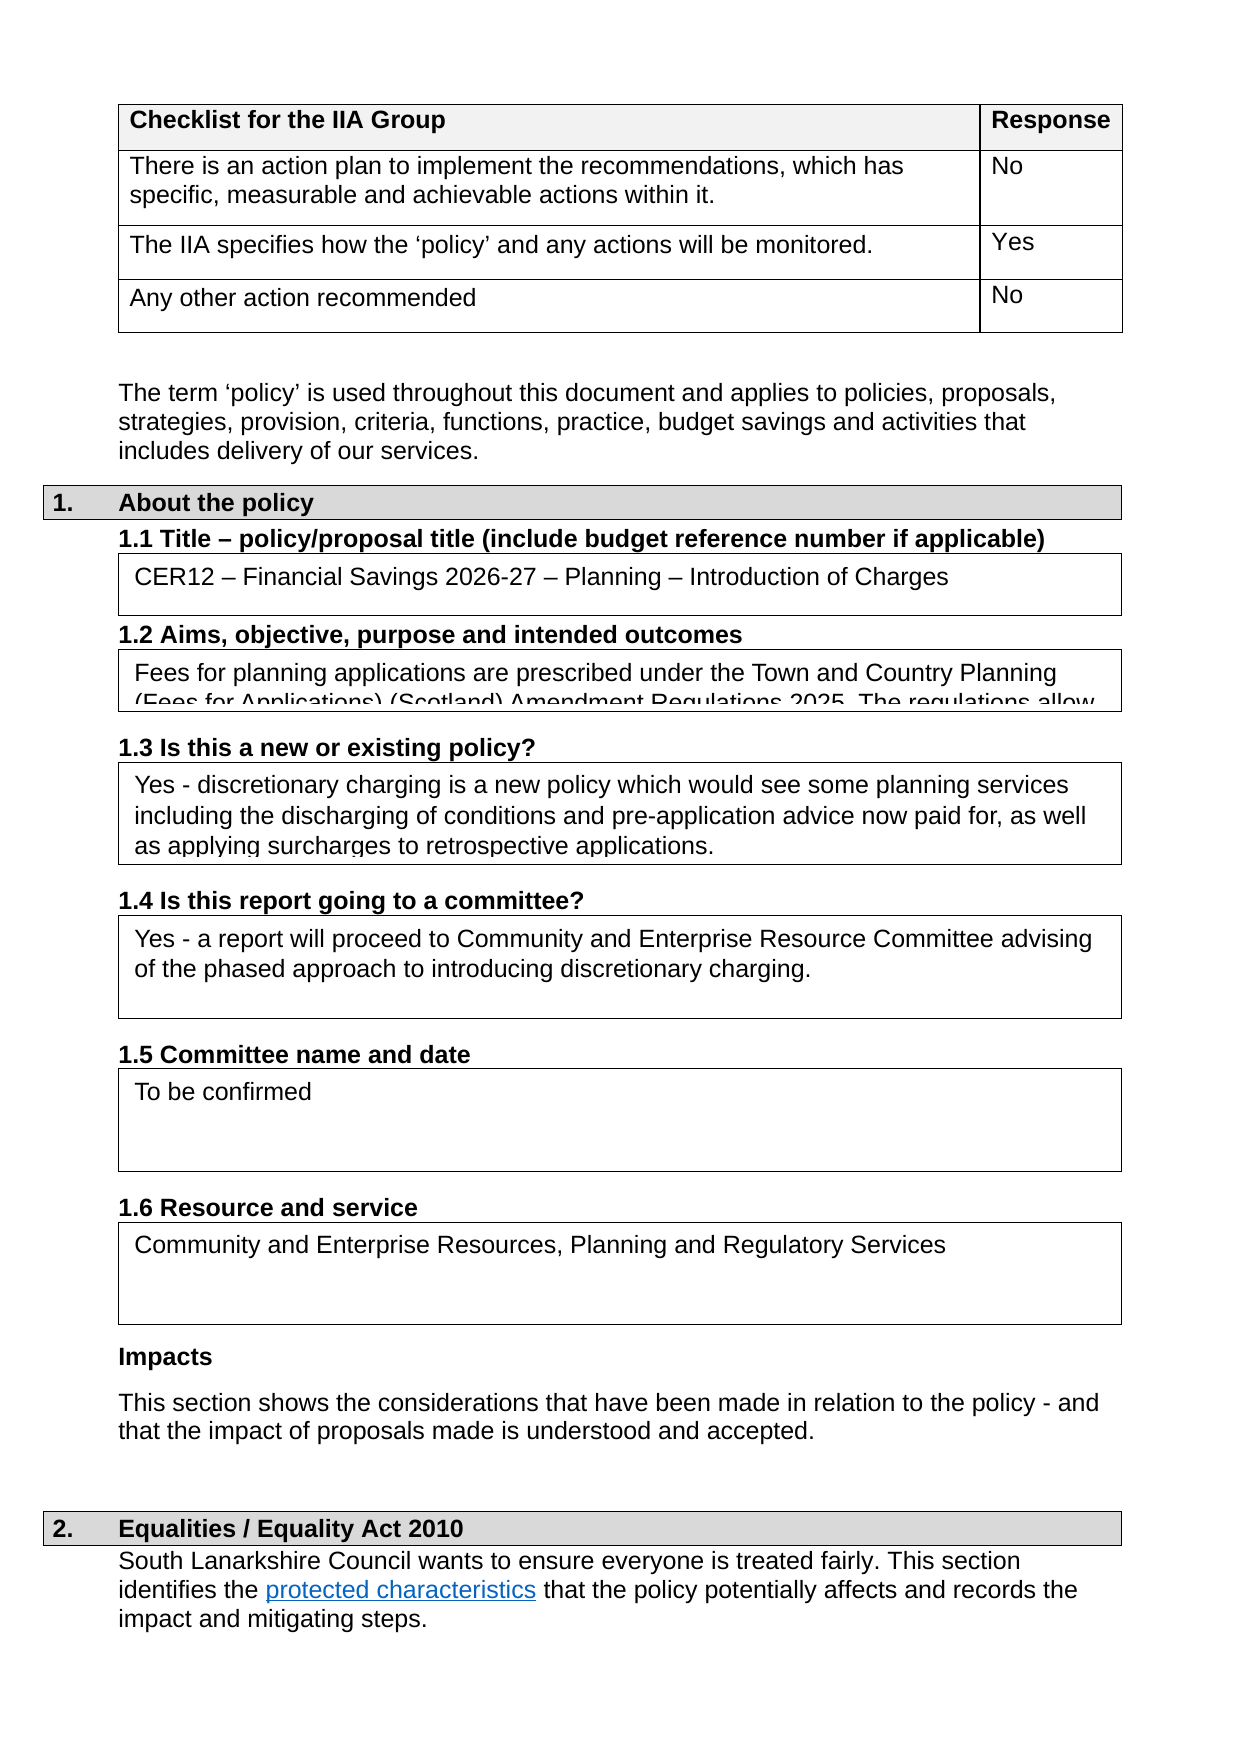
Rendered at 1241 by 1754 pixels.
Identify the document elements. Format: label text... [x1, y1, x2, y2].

text The term ‘policy’ is used throughout this document and applies to policies, proposals, strategies, provision, criteria, functions, practice, budget savings and activities that includes delivery of our services. [118, 378, 1122, 464]
table_header Response [981, 105, 1122, 150]
list About the policy [44, 486, 1121, 519]
subtitle 1.4 Is this report going to a committee? [118, 886, 1122, 915]
subtitle 1.3 Is this a new or existing policy? [118, 733, 1122, 762]
text Yes - a report will proceed to Community and Enterprise Resource Committee advising of the phased approach to introducing discretionary charging. [134, 923, 1106, 983]
text CER12 – Financial Savings 2026-27 – Planning – Introduction of Charges [134, 562, 1106, 590]
table_cell Any other action recommended [119, 280, 979, 332]
subtitle 1.2 Aims, objective, purpose and intended outcomes [118, 620, 1122, 649]
table_header Checklist for the IIA Group [119, 105, 979, 150]
text South Lanarkshire Council wants to ensure everyone is treated fairly. This section identifies the protected characteristics that the policy potentially affects and records the impact and mitigating steps. [118, 1546, 1122, 1632]
subtitle 1.1 Title – policy/proposal title (include budget reference number if applicable) [118, 524, 1122, 553]
text Community and Enterprise Resources, Planning and Regulatory Services [134, 1230, 1106, 1259]
table_cell There is an action plan to implement the recommendations, which has specific, measurable and achievable actions within it. [119, 151, 979, 225]
table_cell No [981, 280, 1122, 332]
subtitle [119, 554, 1121, 615]
text Fees for planning applications are prescribed under the Town and Country Planning (Fees for Applications) (Scotland) Amendment Regulations 2025. The regulations allow for Local Authorities to apply discretionary charging for some services. The earlier 2024 amendment regulations extended the range of services for which an authority may introduce charges. Some of these charges are up to the authority to set out and others are as prescribed in the regulations. [134, 658, 1106, 703]
subtitle 1.5 Committee name and date [118, 1039, 1122, 1068]
list Equalities / Equality Act 2010 [44, 1512, 1121, 1545]
table_cell Yes [981, 226, 1122, 278]
text Impacts [118, 1342, 1122, 1371]
subtitle 1.6 Resource and service [118, 1193, 1122, 1222]
text Yes - discretionary charging is a new policy which would see some planning services including the discharging of conditions and pre-application advice now paid for, as well as applying surcharges to retrospective applications. [134, 770, 1106, 857]
text This section shows the considerations that have been made in relation to the policy - and that the impact of proposals made is understood and accepted. [118, 1387, 1122, 1445]
table_cell No [981, 151, 1122, 225]
text To be confirmed [134, 1077, 1106, 1106]
table_cell The IIA specifies how the ‘policy’ and any actions will be monitored. [119, 226, 979, 278]
